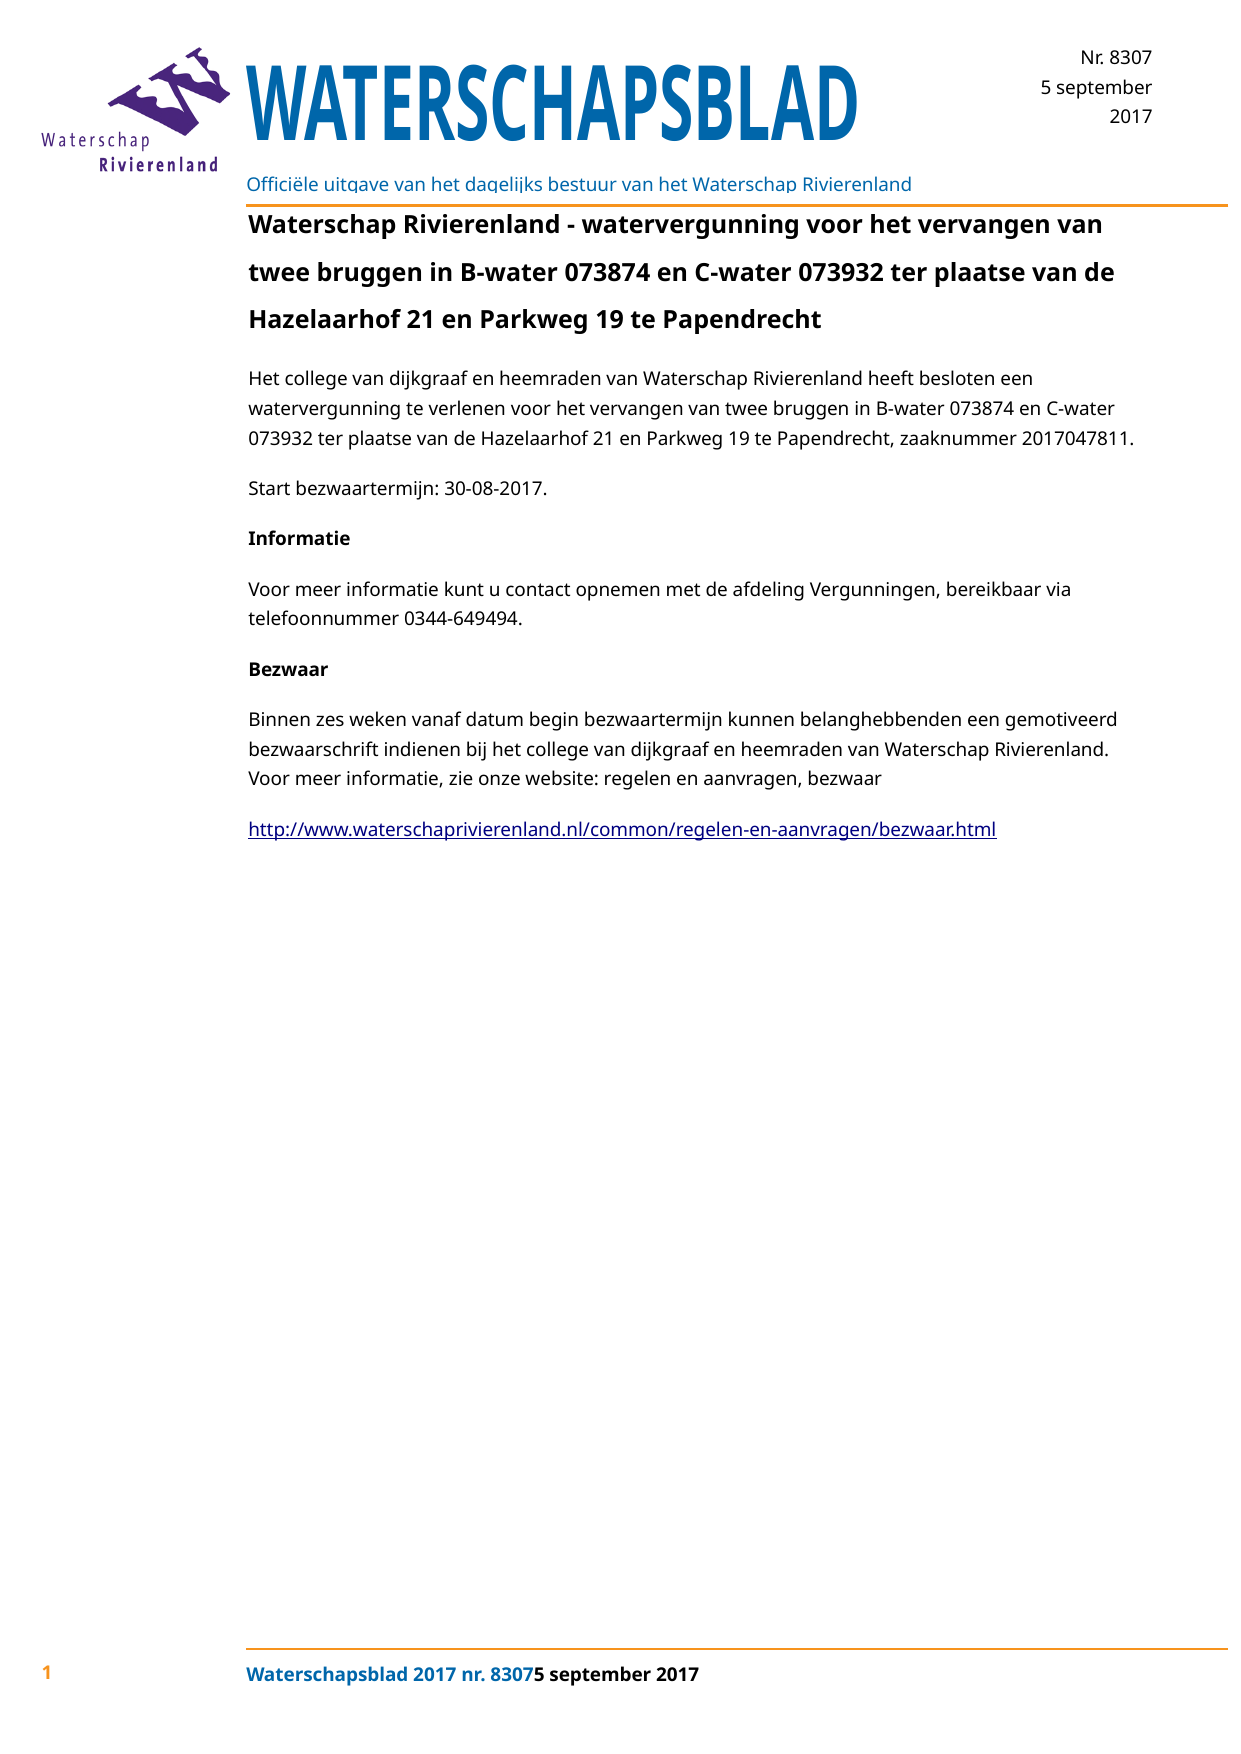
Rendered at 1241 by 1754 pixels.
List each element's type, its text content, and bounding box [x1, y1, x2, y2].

text Binnen zes weken vanaf datum begin bezwaartermijn kunnen belanghebbenden een gemotiveerd bezwaarschrift indienen bij het college van dijkgraaf en heemraden van Waterschap Rivierenland. Voor meer informatie, zie onze website: regelen en aanvragen, bezwaar [248, 706, 1152, 791]
text Start bezwaartermijn: 30-08-2017. [248, 475, 1152, 501]
text Waterschap Rivierenland - watervergunning voor het vervangen van twee bruggen in B-water 073874 en C-water 073932 ter plaatse van de Hazelaarhof 21 en Parkweg 19 te Papendrecht [248, 207, 1152, 336]
text Het college van dijkgraaf en heemraden van Waterschap Rivierenland heeft besloten een watervergunning te verlenen voor het vervangen van twee bruggen in B-water 073874 en C-water 073932 ter plaatse van de Hazelaarhof 21 en Parkweg 19 te Papendrecht, zaaknummer 2017047811. [248, 366, 1152, 450]
text http://www.waterschaprivierenland.nl/common/regelen-en-aanvragen/bezwaar.html [248, 816, 1152, 842]
picture [41, 47, 231, 172]
text Voor meer informatie kunt u contact opnemen met de afdeling Vergunningen, bereikbaar via telefoonnummer 0344-649494. [248, 576, 1152, 631]
text Bezwaar [248, 656, 1152, 682]
text Informatie [248, 526, 1152, 551]
